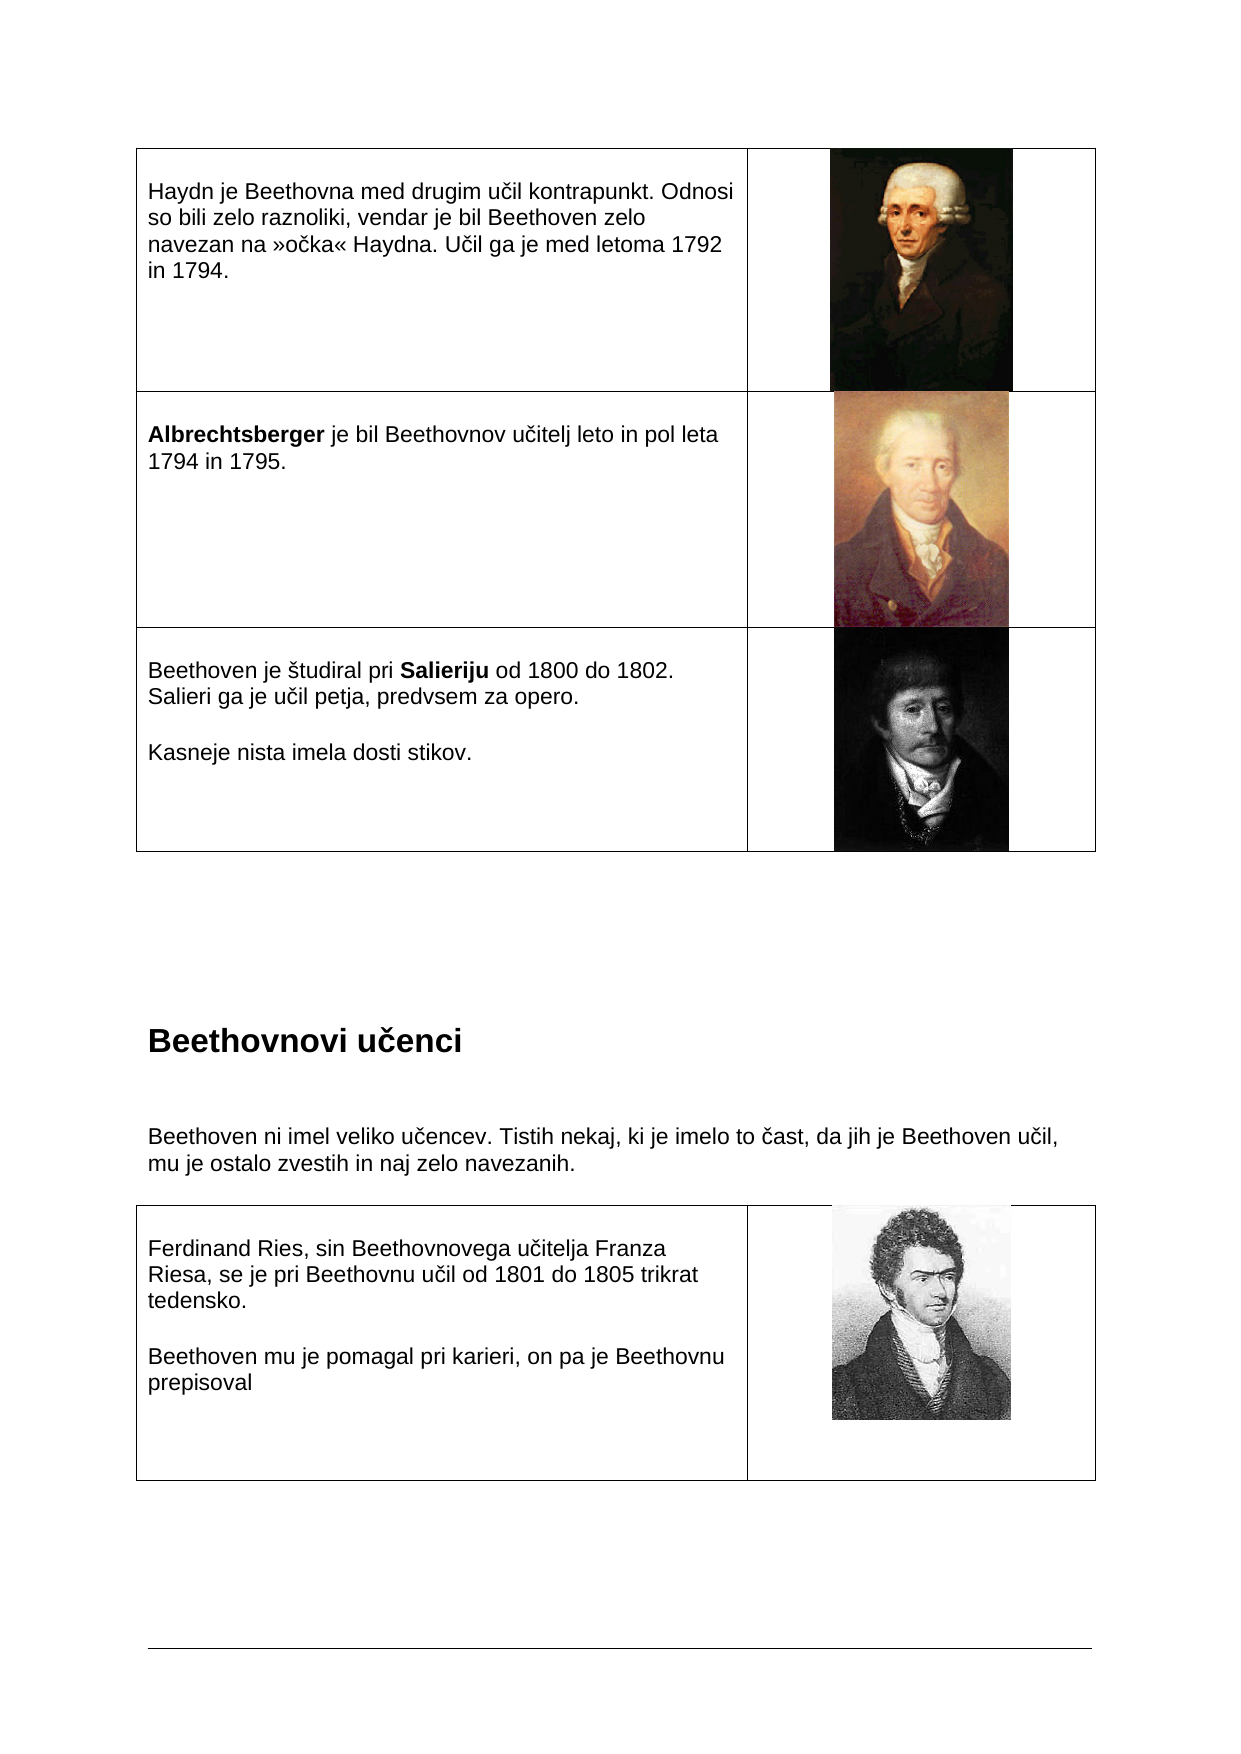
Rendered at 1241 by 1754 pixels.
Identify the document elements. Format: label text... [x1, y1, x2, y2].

table_cell Albrechtsberger je bil Beethovnov učitelj leto in pol leta 1794 in 1795. [137, 392, 747, 627]
text Beethoven ni imel veliko učencev. Tistih nekaj, ki je imelo to čast, da jih je Beethoven učil, mu je ostalo zvestih in naj zelo navezanih. [148, 1123, 1092, 1176]
table_cell [748, 149, 830, 391]
table_cell Beethoven je študiral pri Salieriju od 1800 do 1802. Salieri ga je učil petja, predvsem za opero. Kasneje nista imela dosti stikov. [137, 628, 747, 851]
table_cell [748, 628, 834, 851]
table_header [748, 1206, 1095, 1480]
subtitle Beethovnovi učenci [148, 1021, 1092, 1059]
table_cell [1013, 149, 1095, 391]
picture [832, 1205, 1011, 1420]
table_header Ferdinand Ries, sin Beethovnovega učitelja Franza Riesa, se je pri Beethovnu učil od 1801 do 1805 trikrat tedensko. Beethoven mu je pomagal pri karieri, on pa je Beethovnu prepisoval [137, 1206, 747, 1480]
table_cell Haydn je Beethovna med drugim učil kontrapunkt. Odnosi so bili zelo raznoliki, vendar je bil Beethoven zelo navezan na »očka« Haydna. Učil ga je med letoma 1792 in 1794. [137, 149, 747, 391]
table_cell [1009, 392, 1095, 627]
table_cell [1009, 628, 1095, 851]
table_cell [748, 392, 834, 627]
picture [830, 148, 1013, 851]
